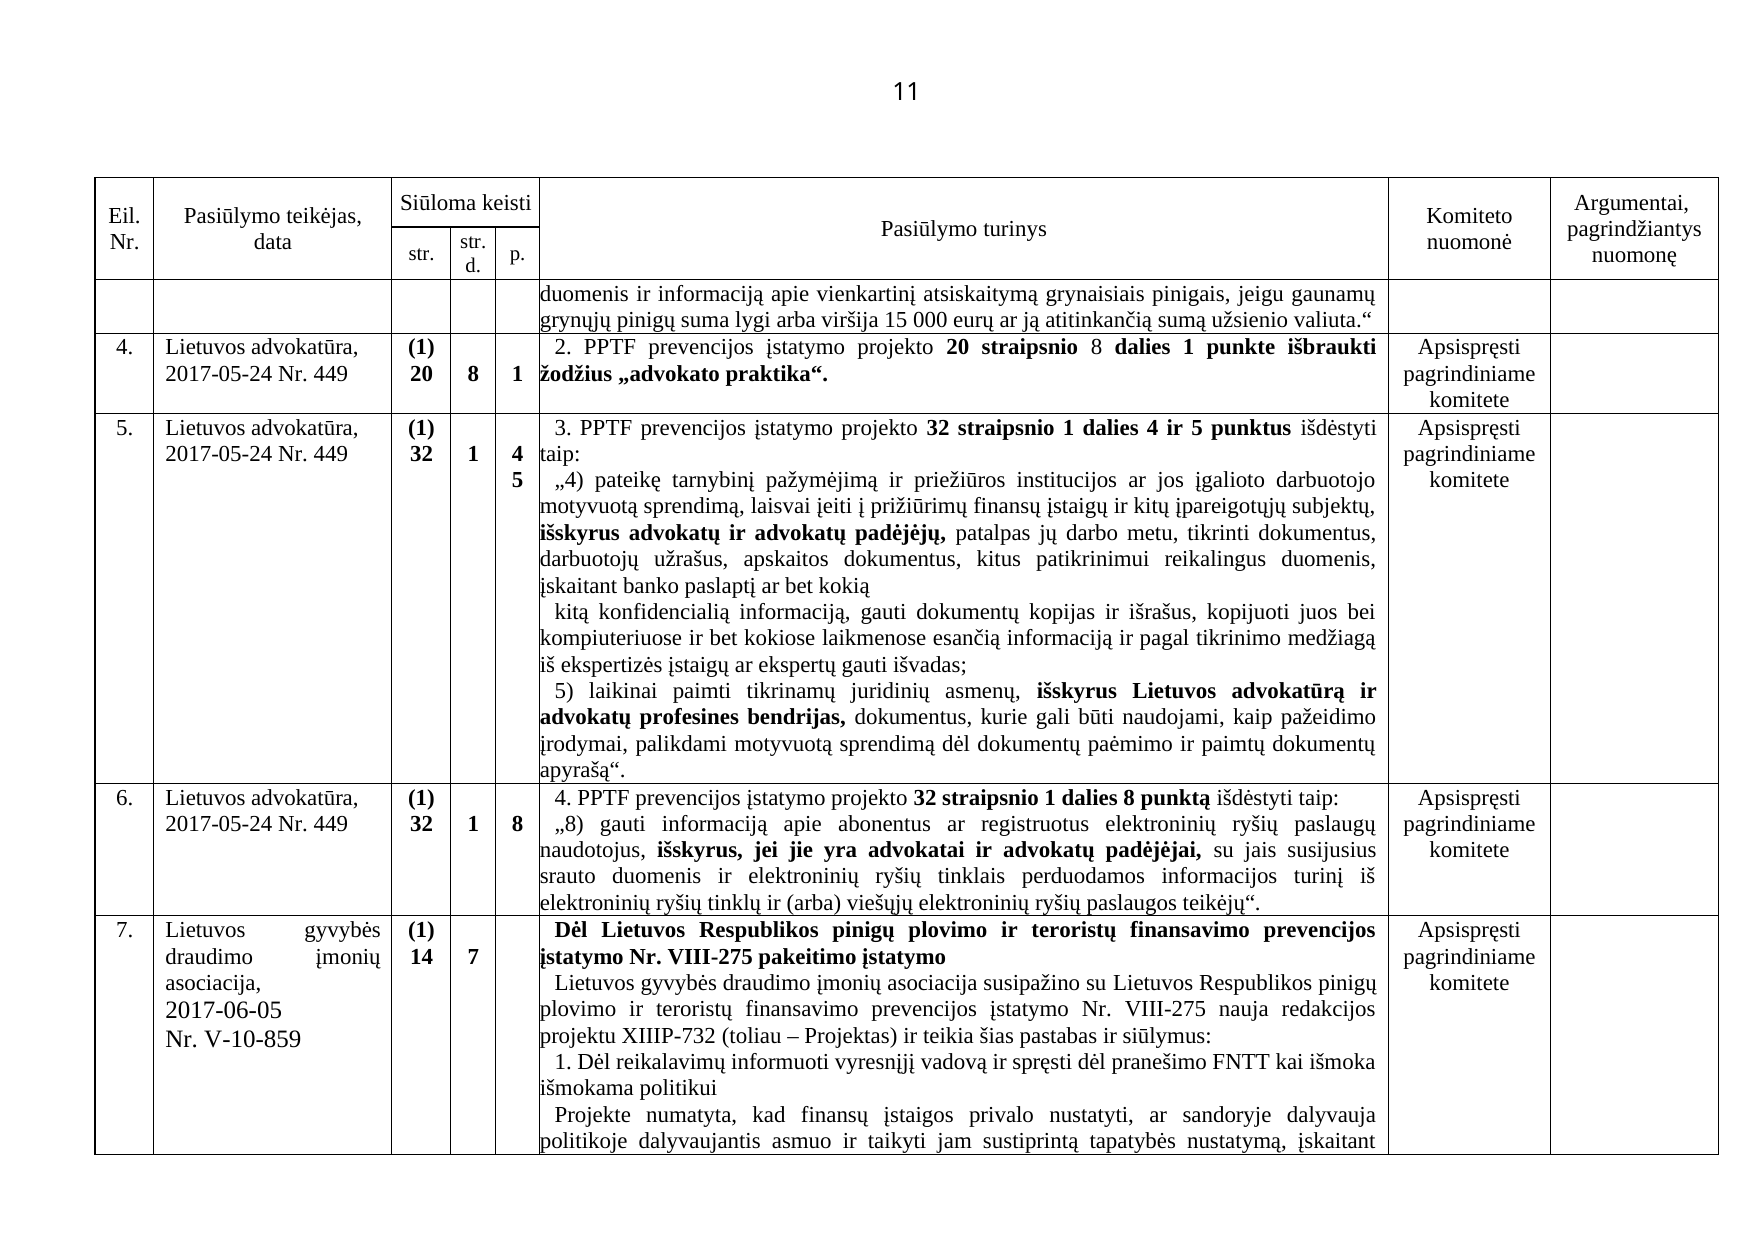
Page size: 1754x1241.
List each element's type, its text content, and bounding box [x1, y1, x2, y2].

table_cell p. [496, 228, 539, 279]
table_cell Apsispręsti pagrindiniame komitete [1389, 916, 1550, 1153]
table_cell 8 [451, 334, 495, 412]
table_cell 4 5 [496, 414, 539, 782]
table_cell (1) 32 [392, 414, 450, 782]
table_cell duomenis ir informaciją apie vienkartinį atsiskaitymą grynaisiais pinigais, jeigu gaunamų grynųjų pinigų suma lygi arba viršija 15 000 eurų ar ją atitinkančią sumą užsienio valiuta.“ [540, 280, 1388, 332]
table_cell 5. [96, 414, 153, 782]
table_cell [1389, 280, 1550, 332]
table_cell [1551, 916, 1718, 1153]
table_cell (1) 14 [392, 916, 450, 1153]
table_header Eil. Nr. [96, 178, 153, 279]
table_cell 7 [451, 916, 495, 1153]
table_cell 6. [96, 784, 153, 915]
table_cell [1551, 414, 1718, 782]
table_header Pasiūlymo turinys [540, 178, 1388, 279]
table_header Siūloma keisti [392, 178, 539, 226]
table_cell [451, 280, 495, 332]
table_cell Lietuvos advokatūra, 2017-05-24 Nr. 449 [154, 784, 391, 915]
table_cell Apsispręsti pagrindiniame komitete [1389, 414, 1550, 782]
table_cell Dėl Lietuvos Respublikos pinigų plovimo ir teroristų finansavimo prevencijos įstatymo Nr. VIII-275 pakeitimo įstatymo Lietuvos gyvybės draudimo įmonių asociacija susipažino su Lietuvos Respublikos pinigų plovimo ir teroristų finansavimo prevencijos įstatymo Nr. VIII-275 nauja redakcijos projektu XIIIP-732 (toliau – Projektas) ir teikia šias pastabas ir siūlymus: 1. Dėl reikalavimų informuoti vyresnįjį vadovą ir spręsti dėl pranešimo FNTT kai išmoka išmokama politikui Projekte numatyta, kad finansų įstaigos privalo nustatyti, ar sandoryje dalyvauja politikoje dalyvaujantis asmuo ir taikyti jam sustiprintą tapatybės nustatymą, įskaitant [540, 916, 1388, 1153]
table_cell (1) 32 [392, 784, 450, 915]
table_cell (1) 20 [392, 334, 450, 412]
table_cell Lietuvos advokatūra, 2017-05-24 Nr. 449 [154, 414, 391, 782]
table_cell 4. PPTF prevencijos įstatymo projekto 32 straipsnio 1 dalies 8 punktą išdėstyti taip: „8) gauti informaciją apie abonentus ar registruotus elektroninių ryšių paslaugų naudotojus, išskyrus, jei jie yra advokatai ir advokatų padėjėjai, su jais susijusius srauto duomenis ir elektroninių ryšių tinklais perduodamos informacijos turinį iš elektroninių ryšių tinklų ir (arba) viešųjų elektroninių ryšių paslaugos teikėjų“. [540, 784, 1388, 915]
table_cell 3. PPTF prevencijos įstatymo projekto 32 straipsnio 1 dalies 4 ir 5 punktus išdėstyti taip: „4) pateikę tarnybinį pažymėjimą ir priežiūros institucijos ar jos įgalioto darbuotojo motyvuotą sprendimą, laisvai įeiti į prižiūrimų finansų įstaigų ir kitų įpareigotųjų subjektų, išskyrus advokatų ir advokatų padėjėjų, patalpas jų darbo metu, tikrinti dokumentus, darbuotojų užrašus, apskaitos dokumentus, kitus patikrinimui reikalingus duomenis, įskaitant banko paslaptį ar bet kokią kitą konfidencialią informaciją, gauti dokumentų kopijas ir išrašus, kopijuoti juos bei kompiuteriuose ir bet kokiose laikmenose esančią informaciją ir pagal tikrinimo medžiagą iš ekspertizės įstaigų ar ekspertų gauti išvadas; 5) laikinai paimti tikrinamų juridinių asmenų, išskyrus Lietuvos advokatūrą ir advokatų profesines bendrijas, dokumentus, kurie gali būti naudojami, kaip pažeidimo įrodymai, palikdami motyvuotą sprendimą dėl dokumentų paėmimo ir paimtų dokumentų apyrašą“. [540, 414, 1388, 782]
table_cell [496, 280, 539, 332]
table_cell str. d. [451, 228, 495, 279]
table_cell [96, 280, 153, 332]
table_cell str. [392, 228, 450, 279]
table_cell 1 [451, 784, 495, 915]
table_cell [496, 916, 539, 1153]
table_header Komiteto nuomonė [1389, 178, 1550, 279]
table_cell Apsispręsti pagrindiniame komitete [1389, 784, 1550, 915]
table_header Pasiūlymo teikėjas, data [154, 178, 391, 279]
table_cell Lietuvos gyvybės draudimo įmonių asociacija, 2017-06-05 Nr. V-10-859 [154, 916, 391, 1153]
table_cell 1 [451, 414, 495, 782]
table_cell [1551, 784, 1718, 915]
table_cell 4. [96, 334, 153, 412]
table_cell [392, 280, 450, 332]
table_cell [154, 280, 391, 332]
table_cell Lietuvos advokatūra, 2017-05-24 Nr. 449 [154, 334, 391, 412]
table_cell [1551, 334, 1718, 412]
table_header Argumentai, pagrindžiantys nuomonę [1551, 178, 1718, 279]
table_cell 8 [496, 784, 539, 915]
table_cell 1 [496, 334, 539, 412]
table_cell Apsispręsti pagrindiniame komitete [1389, 334, 1550, 412]
table_cell [1551, 280, 1718, 332]
table_cell 2. PPTF prevencijos įstatymo projekto 20 straipsnio 8 dalies 1 punkte išbraukti žodžius „advokato praktika“. [540, 334, 1388, 412]
table_cell 7. [96, 916, 153, 1153]
